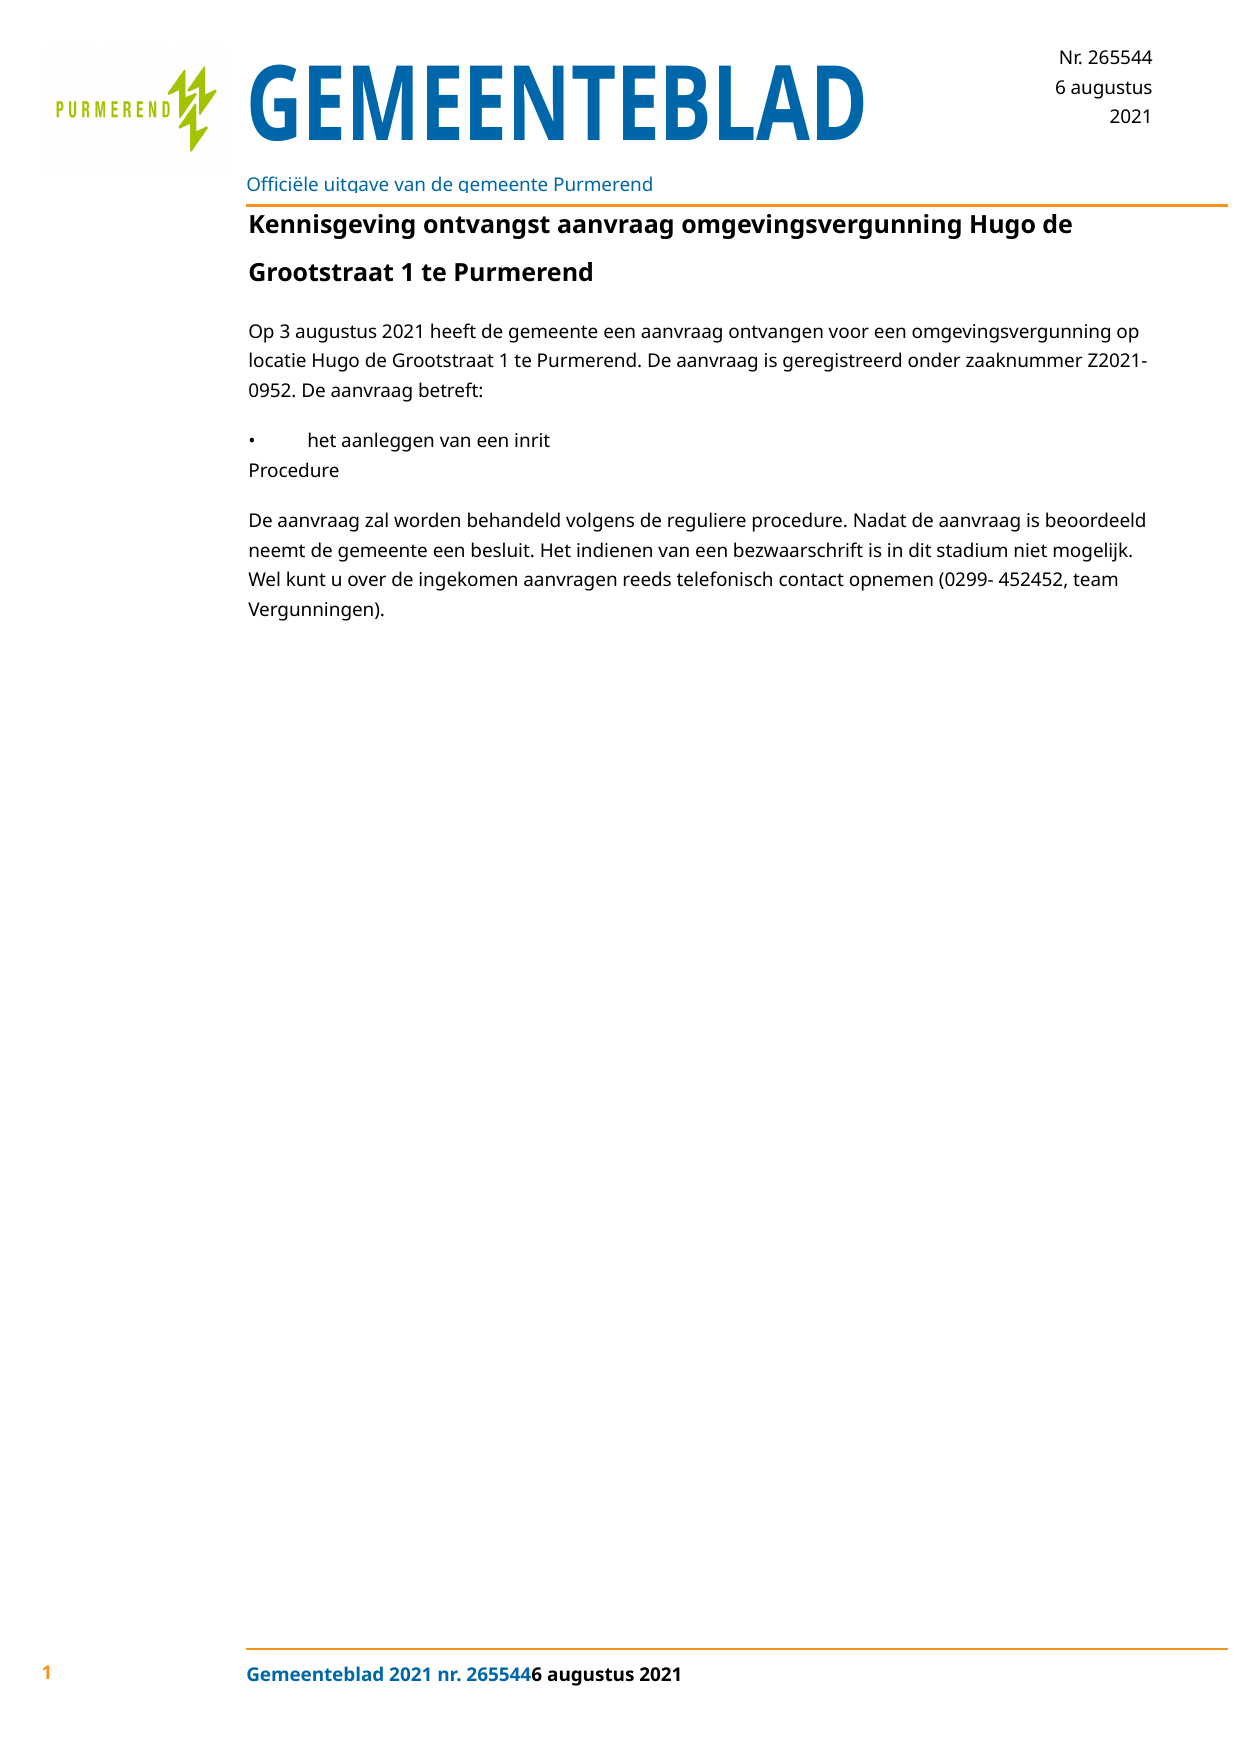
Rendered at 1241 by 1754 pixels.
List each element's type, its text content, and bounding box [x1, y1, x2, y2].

list het aanleggen van een inrit [248, 427, 1152, 453]
text Procedure [248, 457, 1152, 483]
text De aanvraag zal worden behandeld volgens de reguliere procedure. Nadat de aanvraag is beoordeeld neemt de gemeente een besluit. Het indienen van een bezwaarschrift is in dit stadium niet mogelijk. Wel kunt u over de ingekomen aanvragen reeds telefonisch contact opnemen (0299- 452452, team Vergunningen). [248, 507, 1152, 622]
text Kennisgeving ontvangst aanvraag omgevingsvergunning Hugo de Grootstraat 1 te Purmerend [248, 207, 1152, 288]
picture [41, 47, 231, 172]
text Op 3 augustus 2021 heeft de gemeente een aanvraag ontvangen voor een omgevingsvergunning op locatie Hugo de Grootstraat 1 te Purmerend. De aanvraag is geregistreerd onder zaaknummer Z2021-0952. De aanvraag betreft: [248, 318, 1152, 403]
